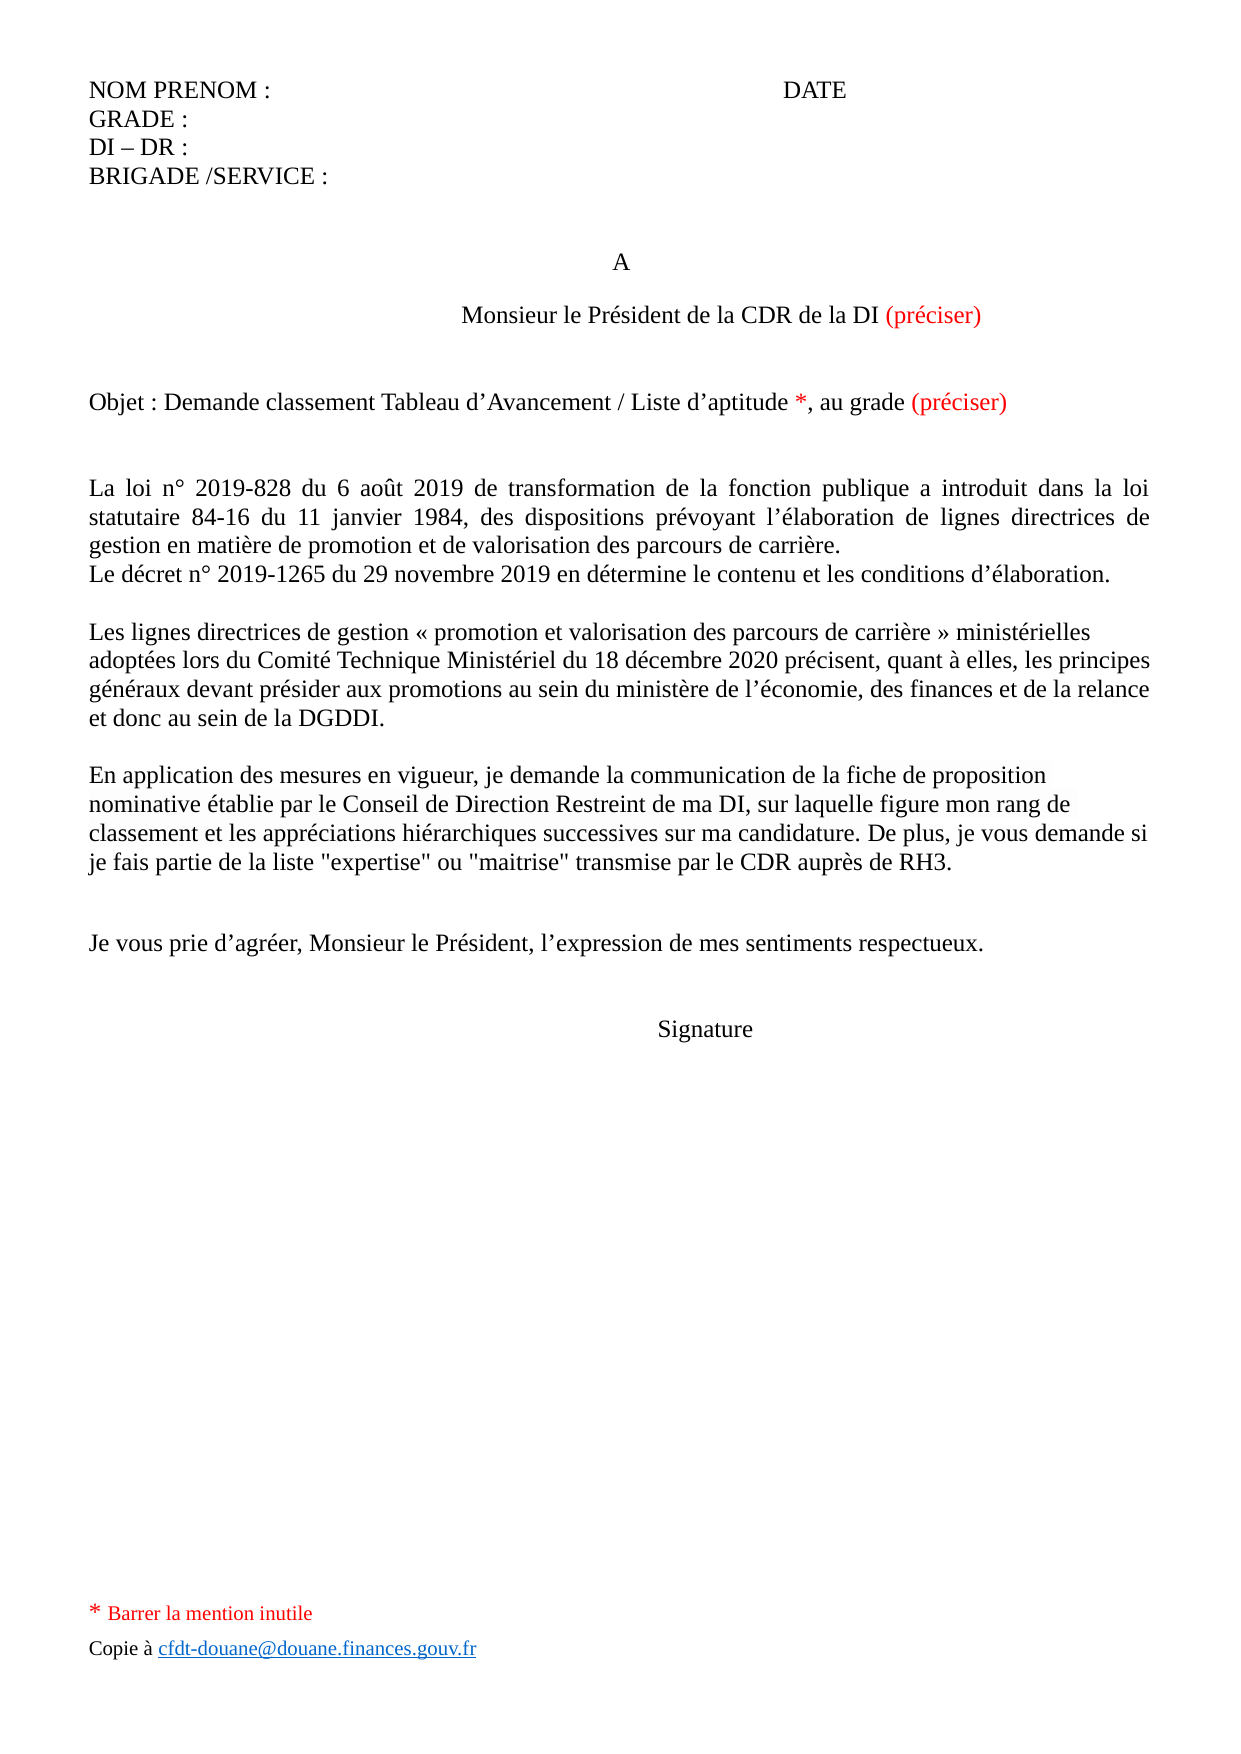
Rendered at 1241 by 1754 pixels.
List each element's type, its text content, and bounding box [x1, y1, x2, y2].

text La loi n° 2019-828 du 6 août 2019 de transformation de la fonction publique a introduit dans la loi statutaire 84-16 du 11 janvier 1984, des dispositions prévoyant l’élaboration de lignes directrices de gestion en matière de promotion et de valorisation des parcours de carrière. [88, 473, 1152, 559]
text * Barrer la mention inutile [88, 1597, 1152, 1625]
text Signature [88, 1014, 1152, 1043]
text GRADE : [88, 104, 1152, 132]
text Objet : Demande classement Tableau d’Avancement / Liste d’aptitude *, au grade (préciser) [88, 387, 1152, 415]
text En application des mesures en vigueur, je demande la communication de la fiche de proposition nominative établie par le Conseil de Direction Restreint de ma DI, sur laquelle figure mon rang de classement et les appréciations hiérarchiques successives sur ma candidature. De plus, je vous demande si je fais partie de la liste "expertise" ou "maitrise" transmise par le CDR auprès de RH3. [88, 760, 1152, 875]
text Le décret n° 2019-1265 du 29 novembre 2019 en détermine le contenu et les conditions d’élaboration. [88, 559, 1152, 588]
text A [88, 247, 1152, 276]
text Monsieur le Président de la CDR de la DI (préciser) [88, 300, 1152, 329]
text DI – DR : [88, 132, 1152, 161]
text BRIGADE /SERVICE : [88, 161, 1152, 190]
text Les lignes directrices de gestion « promotion et valorisation des parcours de carrière » ministérielles adoptées lors du Comité Technique Ministériel du 18 décembre 2020 précisent, quant à elles, les principes généraux devant présider aux promotions au sein du ministère de l’économie, des finances et de la relance et donc au sein de la DGDDI. [88, 617, 1152, 732]
text Je vous prie d’agréer, Monsieur le Président, l’expression de mes sentiments respectueux. [88, 928, 1152, 957]
text NOM PRENOM : DATE [88, 75, 1152, 104]
